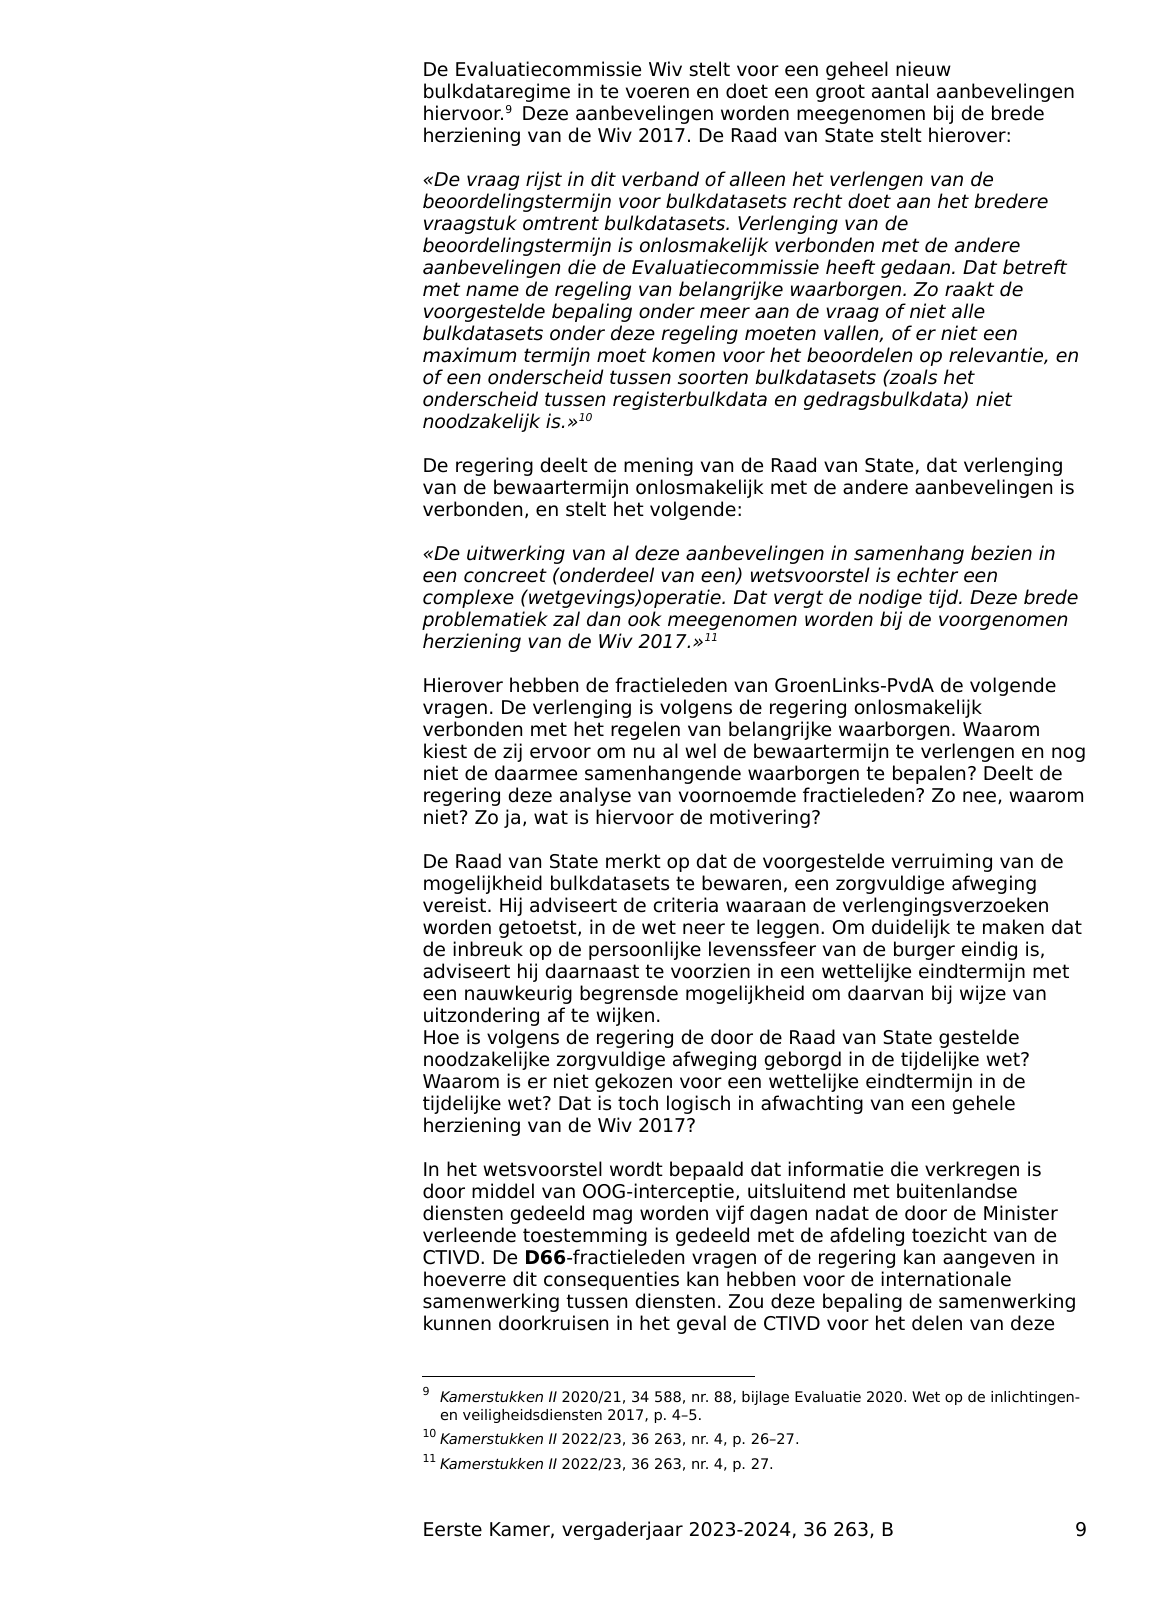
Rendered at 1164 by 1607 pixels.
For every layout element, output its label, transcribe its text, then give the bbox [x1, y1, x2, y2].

text Kamerstukken II 2022/23, 36 263, nr. 4, p. 26–27. [422, 1427, 1087, 1449]
text «De uitwerking van al deze aanbevelingen in samenhang bezien in een concreet (onderdeel van een) wetsvoorstel is echter een complexe (wetgevings)operatie. Dat vergt de nodige tijd. Deze brede problematiek zal dan ook meegenomen worden bij de voorgenomen herziening van de Wiv 2017.» [422, 543, 1087, 653]
text Kamerstukken II 2020/21, 34 588, nr. 88, bijlage Evaluatie 2020. Wet op de inlichtingen- en veiligheidsdiensten 2017, p. 4–5. [422, 1385, 1087, 1424]
text Hoe is volgens de regering de door de Raad van State gestelde noodzakelijke zorgvuldige afweging geborgd in de tijdelijke wet? Waarom is er niet gekozen voor een wettelijke eindtermijn in de tijdelijke wet? Dat is toch logisch in afwachting van een gehele herziening van de Wiv 2017? [422, 1027, 1087, 1137]
text In het wetsvoorstel wordt bepaald dat informatie die verkregen is door middel van OOG-interceptie, uitsluitend met buitenlandse diensten gedeeld mag worden vijf dagen nadat de door de Minister verleende toestemming is gedeeld met de afdeling toezicht van de CTIVD. De D66-fractieleden vragen of de regering kan aangeven in hoeverre dit consequenties kan hebben voor de internationale samenwerking tussen diensten. Zou deze bepaling de samenwerking kunnen doorkruisen in het geval de CTIVD voor het delen van deze [422, 1159, 1087, 1335]
text De Evaluatiecommissie Wiv stelt voor een geheel nieuw bulkdataregime in te voeren en doet een groot aantal aanbevelingen hiervoor. Deze aanbevelingen worden meegenomen bij de brede herziening van de Wiv 2017. De Raad van State stelt hierover: [422, 59, 1087, 147]
text «De vraag rijst in dit verband of alleen het verlengen van de beoordelingstermijn voor bulkdatasets recht doet aan het bredere vraagstuk omtrent bulkdatasets. Verlenging van de beoordelingstermijn is onlosmakelijk verbonden met de andere aanbevelingen die de Evaluatiecommissie heeft gedaan. Dat betreft met name de regeling van belangrijke waarborgen. Zo raakt de voorgestelde bepaling onder meer aan de vraag of niet alle bulkdatasets onder deze regeling moeten vallen, of er niet een maximum termijn moet komen voor het beoordelen op relevantie, en of een onderscheid tussen soorten bulkdatasets (zoals het onderscheid tussen registerbulkdata en gedragsbulkdata) niet noodzakelijk is.» [422, 169, 1087, 433]
text De regering deelt de mening van de Raad van State, dat verlenging van de bewaartermijn onlosmakelijk met de andere aanbevelingen is verbonden, en stelt het volgende: [422, 455, 1087, 521]
text Kamerstukken II 2022/23, 36 263, nr. 4, p. 27. [422, 1452, 1087, 1474]
text De Raad van State merkt op dat de voorgestelde verruiming van de mogelijkheid bulkdatasets te bewaren, een zorgvuldige afweging vereist. Hij adviseert de criteria waaraan de verlengingsverzoeken worden getoetst, in de wet neer te leggen. Om duidelijk te maken dat de inbreuk op de persoonlijke levenssfeer van de burger eindig is, adviseert hij daarnaast te voorzien in een wettelijke eindtermijn met een nauwkeurig begrensde mogelijkheid om daarvan bij wijze van uitzondering af te wijken. [422, 851, 1087, 1027]
text Hierover hebben de fractieleden van GroenLinks-PvdA de volgende vragen. De verlenging is volgens de regering onlosmakelijk verbonden met het regelen van belangrijke waarborgen. Waarom kiest de zij ervoor om nu al wel de bewaartermijn te verlengen en nog niet de daarmee samenhangende waarborgen te bepalen? Deelt de regering deze analyse van voornoemde fractieleden? Zo nee, waarom niet? Zo ja, wat is hiervoor de motivering? [422, 675, 1087, 829]
